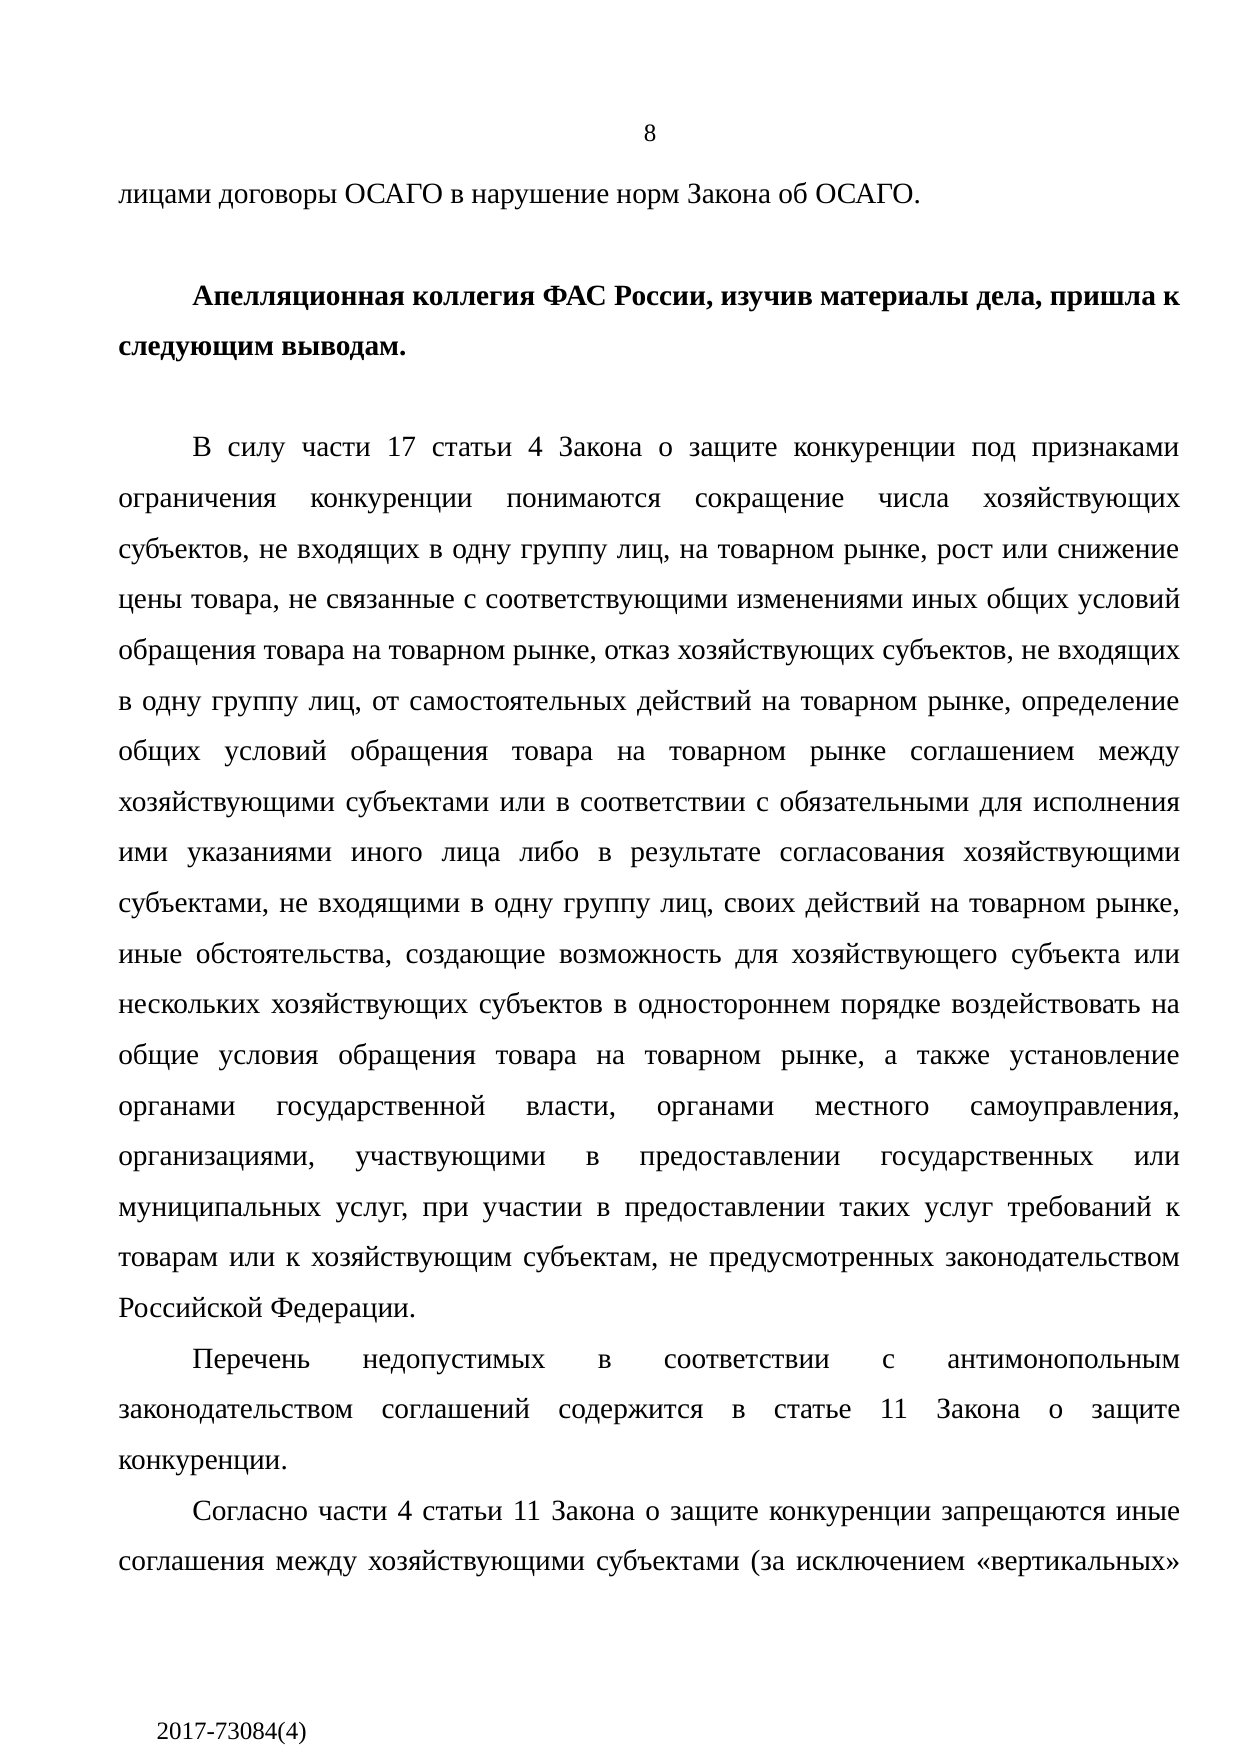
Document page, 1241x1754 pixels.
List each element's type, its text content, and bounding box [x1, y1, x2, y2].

text Апелляционная коллегия ФАС России, изучив материалы дела, пришла к следующим выводам. [118, 278, 1181, 362]
text Согласно части 4 статьи 11 Закона о защите конкуренции запрещаются иные соглашения между хозяйствующими субъектами (за исключением «вертикальных» [118, 1493, 1181, 1577]
text Перечень недопустимых в соответствии с антимонопольным законодательством соглашений содержится в статье 11 Закона о защите конкуренции. [118, 1341, 1181, 1476]
text В силу части 17 статьи 4 Закона о защите конкуренции под признаками ограничения конкуренции понимаются сокращение числа хозяйствующих субъектов, не входящих в одну группу лиц, на товарном рынке, рост или снижение цены товара, не связанные с соответствующими изменениями иных общих условий обращения товара на товарном рынке, отказ хозяйствующих субъектов, не входящих в одну группу лиц, от самостоятельных действий на товарном рынке, определение общих условий обращения товара на товарном рынке соглашением между хозяйствующими субъектами или в соответствии с обязательными для исполнения ими указаниями иного лица либо в результате согласования хозяйствующими субъектами, не входящими в одну группу лиц, своих действий на товарном рынке, иные обстоятельства, создающие возможность для хозяйствующего субъекта или нескольких хозяйствующих субъектов в одностороннем порядке воздействовать на общие условия обращения товара на товарном рынке, а также установление органами государственной власти, органами местного самоуправления, организациями, участвующими в предоставлении государственных или муниципальных услуг, при участии в предоставлении таких услуг требований к товарам или к хозяйствующим субъектам, не предусмотренных законодательством Российской Федерации. [118, 429, 1181, 1324]
text лицами договоры ОСАГО в нарушение норм Закона об ОСАГО. [118, 176, 1181, 210]
